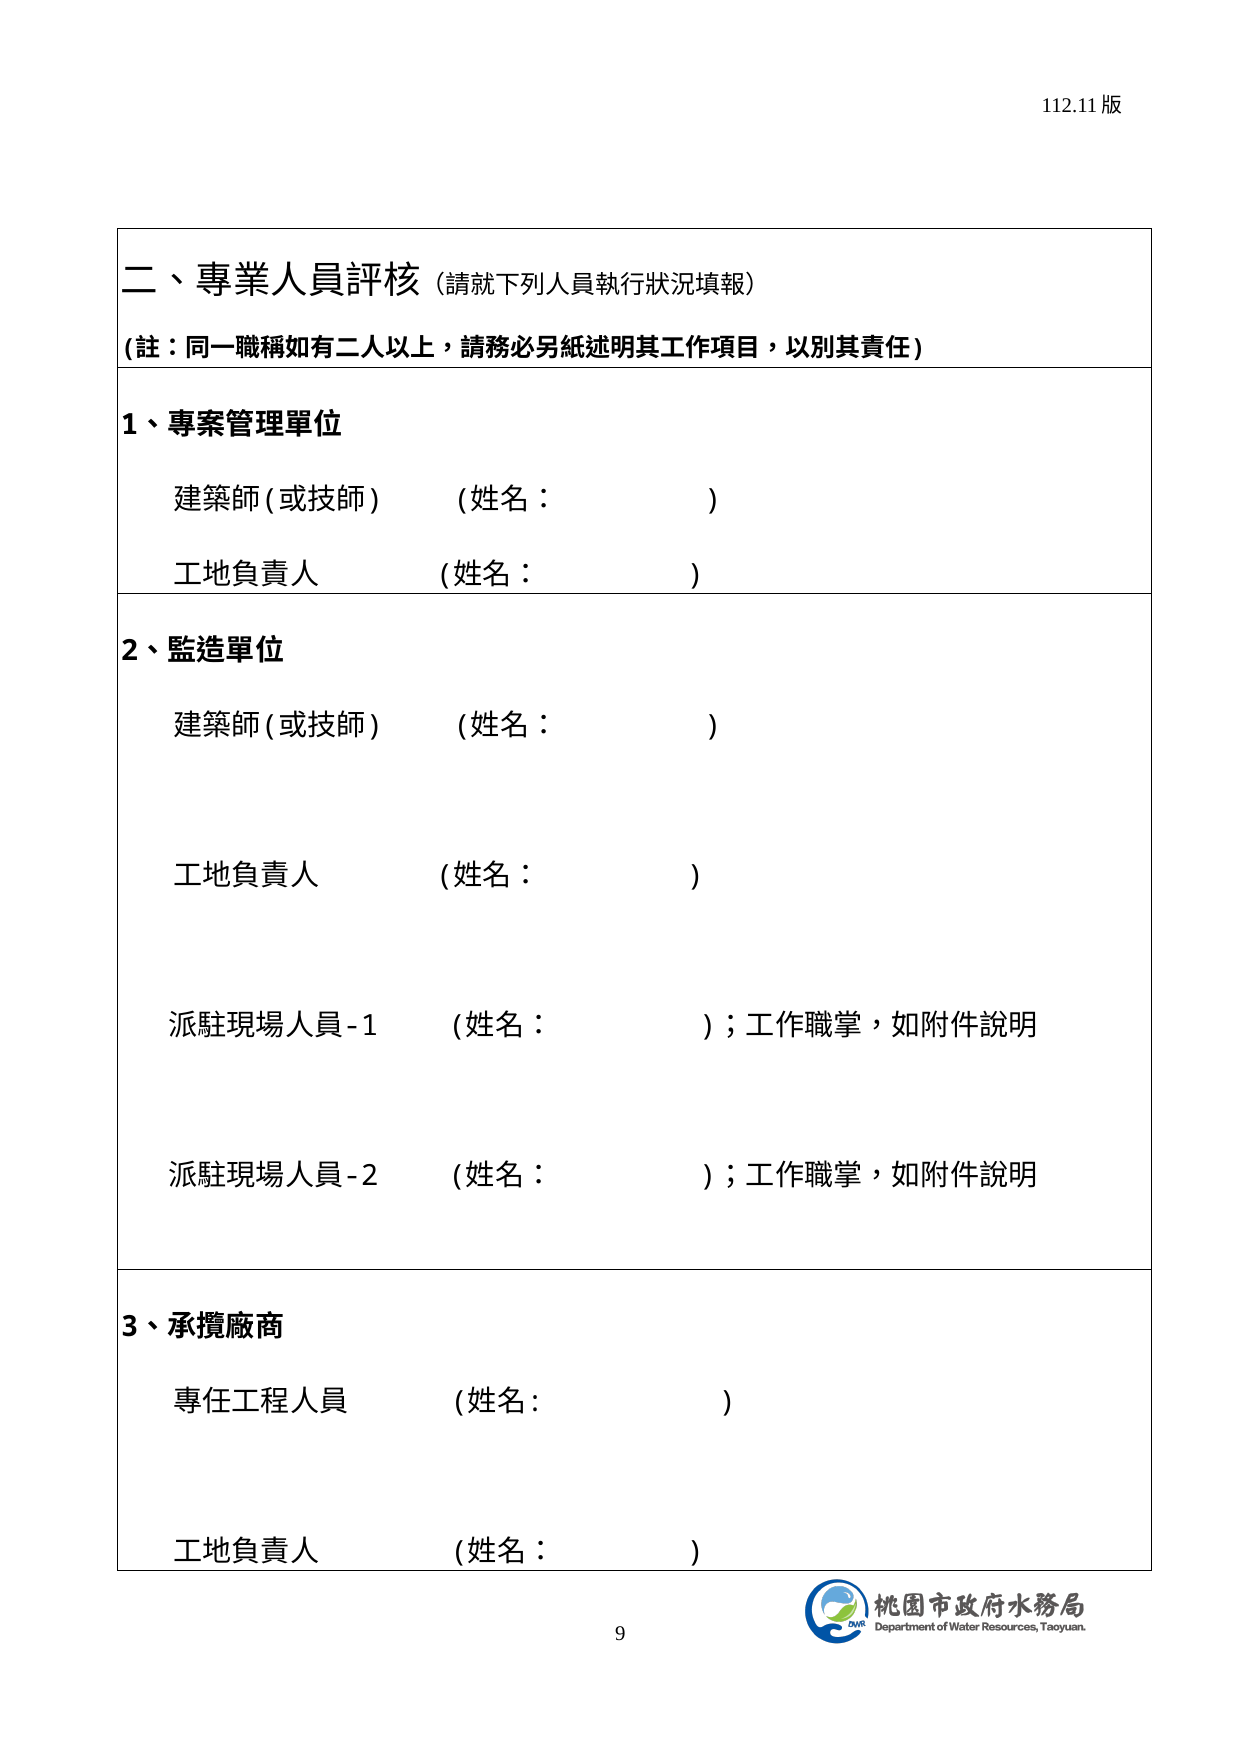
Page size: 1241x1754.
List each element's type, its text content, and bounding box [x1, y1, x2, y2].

table_header 二、專業人員評核（請就下列人員執行狀況填報） (註：同一職稱如有二人以上，請務必另紙述明其工作項目，以別其責任) [118, 229, 1151, 367]
table_cell 1、專案管理單位 建築師(或技師) (姓名： ) 工地負責人 (姓名： ) [118, 368, 1151, 593]
table_cell 3、承攬廠商 專任工程人員 (姓名: ) 工地負責人 (姓名： ) [118, 1270, 1151, 1570]
table_cell 2、監造單位 建築師(或技師) (姓名： ) 工地負責人 (姓名： ) 派駐現場人員-1 (姓名： )；工作職掌，如附件說明 派駐現場人員-2 (姓名： )；工作職掌，如附件說明 [118, 594, 1151, 1269]
